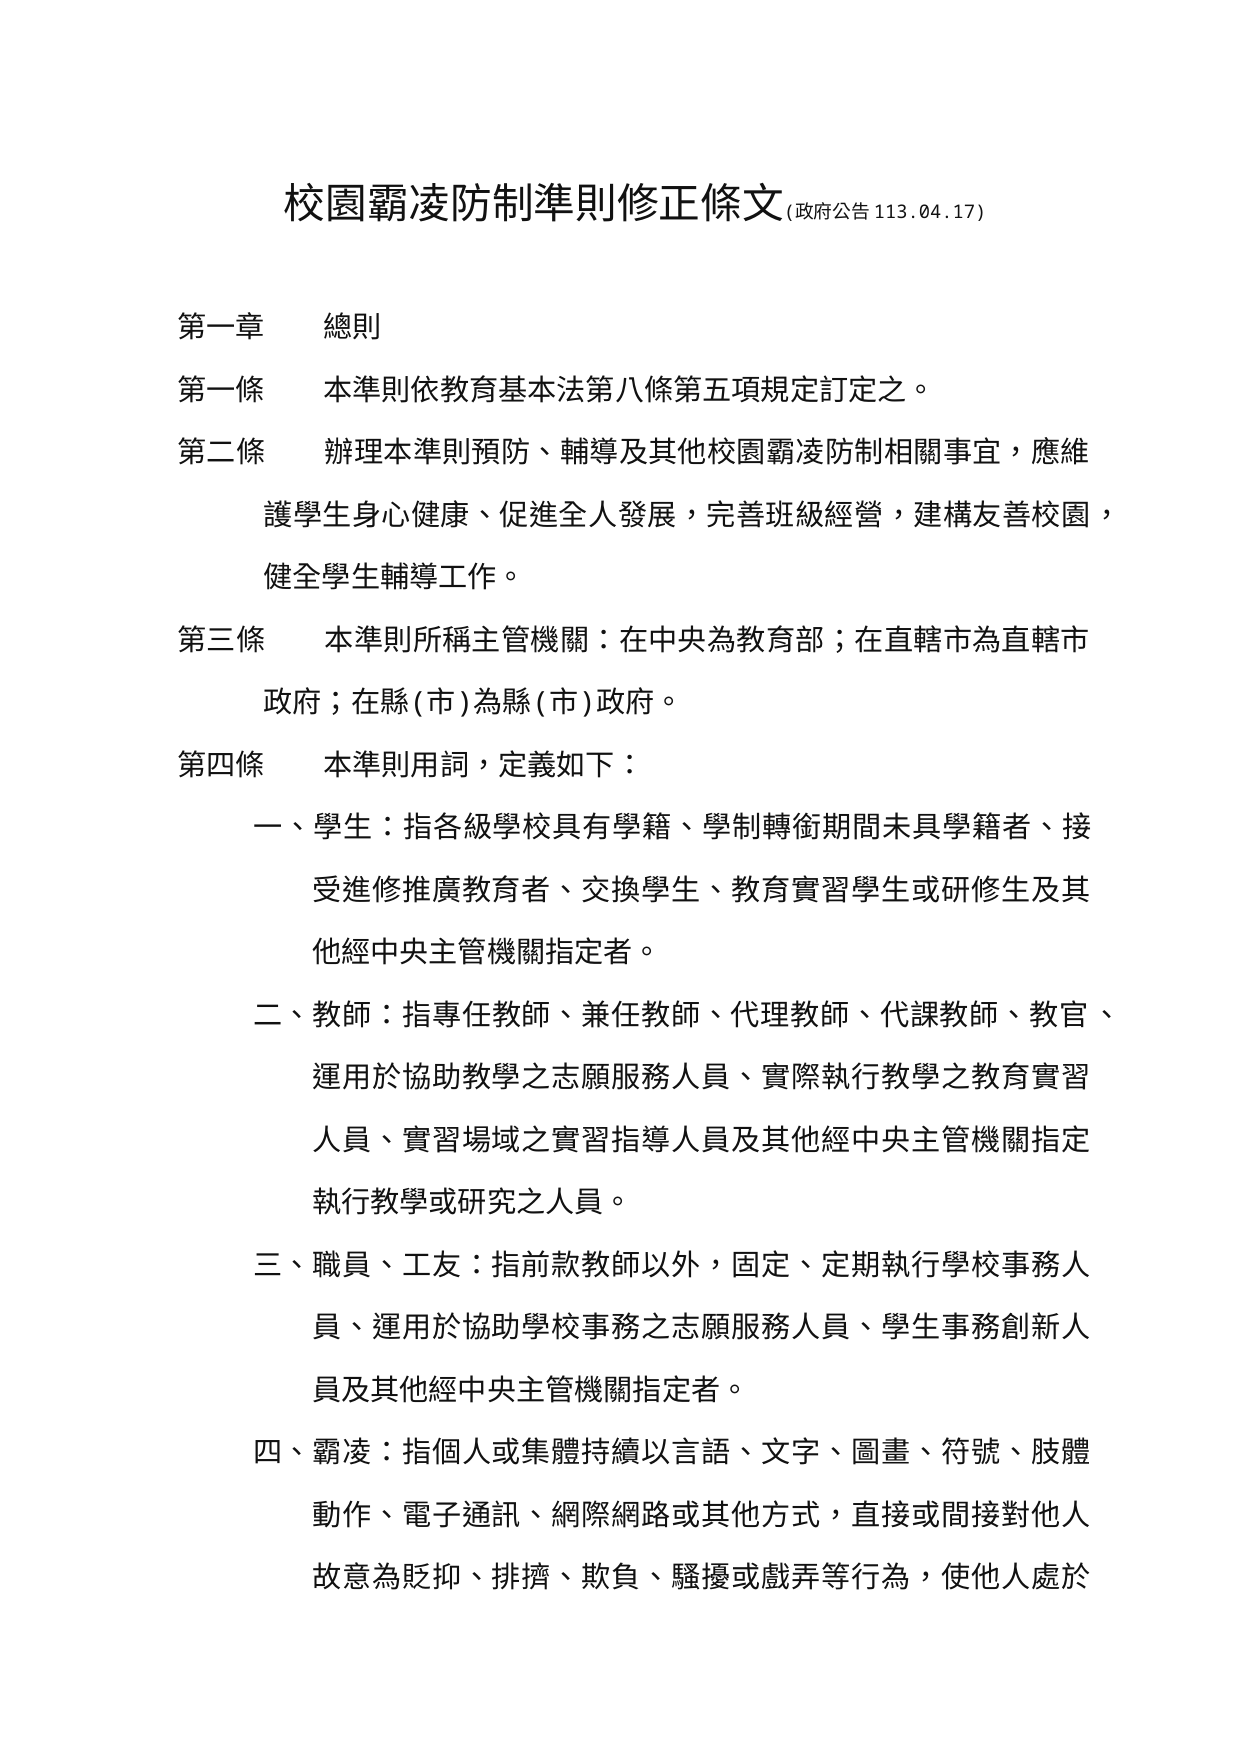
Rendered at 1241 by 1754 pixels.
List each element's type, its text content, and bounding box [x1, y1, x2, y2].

text 二、教師：指專任教師、兼任教師、代理教師、代課教師、教官、運用於協助教學之志願服務人員、實際執行教學之教育實習人員、實習場域之實習指導人員及其他經中央主管機關指定執行教學或研究之人員。 [253, 971, 1092, 1221]
text 三、 職員、工友：指前款教師以外，固定、定期執行學校事務人員、運用於協助學校事務之志願服務人員、學生事務創新人員及其他經中央主管機關指定者。 [253, 1221, 1092, 1408]
text 一、學生：指各級學校具有學籍、學制轉銜期間未具學籍者、接受進修推廣教育者、交換學生、教育實習學生或研修生及其他經中央主管機關指定者。 [253, 783, 1092, 971]
text 校園霸凌防制準則修正條文(政府公告113.04.17) [177, 158, 1092, 221]
text 第一條 本準則依教育基本法第八條第五項規定訂定之。 [177, 346, 1092, 408]
text 第一章 總則 [177, 283, 1092, 346]
text 第二條 辦理本準則預防、輔導及其他校園霸凌防制相關事宜，應維護學生身心健康、促進全人發展，完善班級經營，建構友善校園，健全學生輔導工作。 [177, 408, 1092, 596]
text 第三條 本準則所稱主管機關：在中央為教育部；在直轄市為直轄市政府；在縣(市)為縣(市)政府。 [177, 596, 1092, 721]
text 第四條 本準則用詞，定義如下： [177, 721, 1092, 783]
text 四、 霸凌：指個人或集體持續以言語、文字、圖畫、符號、肢體動作、電子通訊、網際網路或其他方式，直接或間接對他人故意為貶抑、排擠、欺負、騷擾或戲弄等行為，使他人處於 [253, 1408, 1092, 1596]
